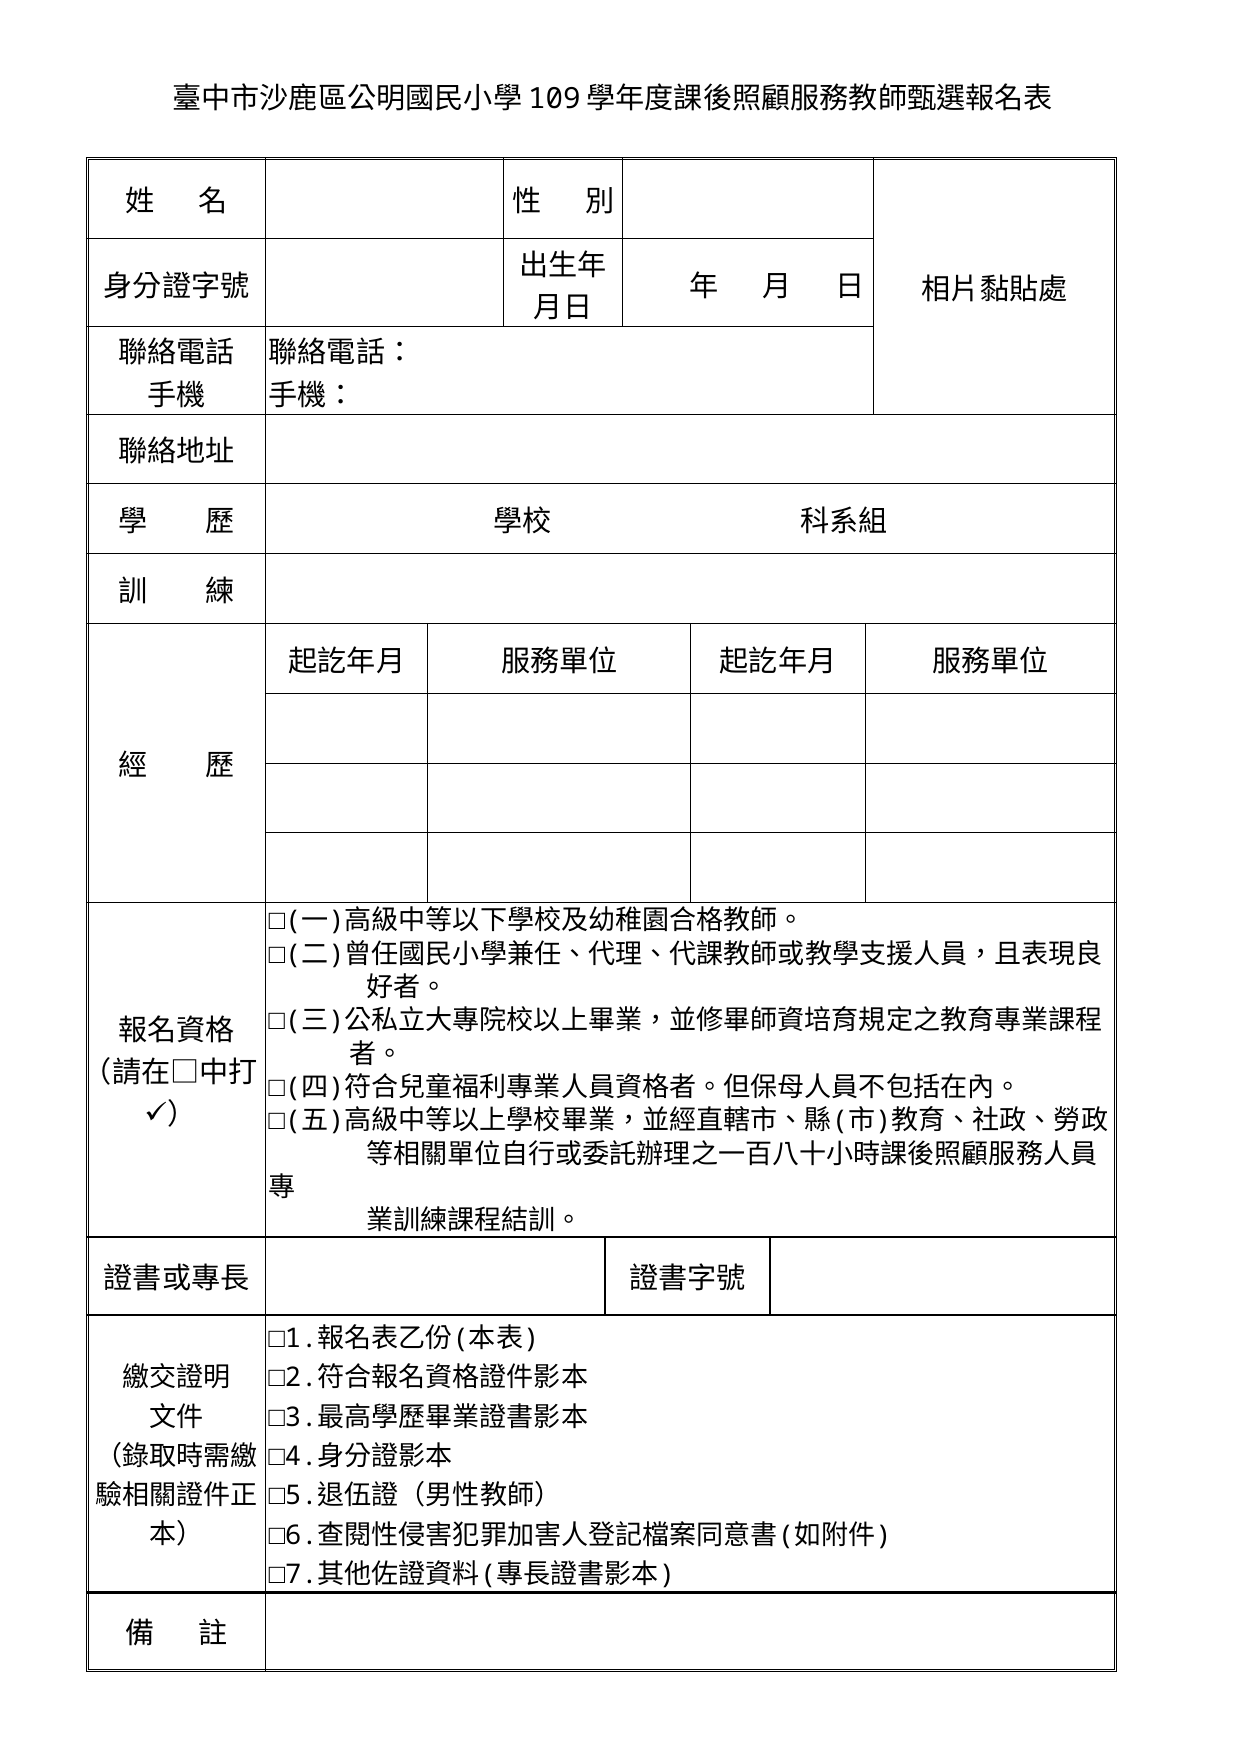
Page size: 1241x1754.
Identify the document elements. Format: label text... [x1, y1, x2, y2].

table_cell □(一)高級中等以下學校及幼稚園合格教師。 □(二)曾任國民小學兼任、代理、代課教師或教學支援人員，且表現良 好者。 □(三)公私立大專院校以上畢業，並修畢師資培育規定之教育專業課程者。 □(四)符合兒童福利專業人員資格者。但保母人員不包括在內。 □(五)高級中等以上學校畢業，並經直轄市、縣(市)教育、社政、勞政 等相關單位自行或委託辦理之一百八十小時課後照顧服務人員專 業訓練課程結訓。 [266, 903, 1114, 1236]
text 臺中市沙鹿區公明國民小學109學年度課後照顧服務教師甄選報名表 [87, 75, 1137, 117]
table_cell [266, 833, 427, 902]
table_header 相片黏貼處 [874, 160, 1114, 413]
table_cell [771, 1238, 1114, 1314]
table_cell 服務單位 [428, 624, 690, 693]
table_cell 起訖年月 [266, 624, 427, 693]
table_header [623, 160, 873, 238]
table_cell 起訖年月 [691, 624, 865, 693]
table_header 姓 名 [89, 160, 265, 238]
table_cell [266, 1594, 1114, 1668]
table_cell 訓 練 [89, 554, 265, 623]
table_cell [266, 239, 503, 326]
table_cell [266, 764, 427, 832]
table_cell 聯絡電話 手機 [89, 327, 265, 413]
table_cell 年 月 日 [623, 239, 873, 326]
table_cell 身分證字號 [89, 239, 265, 326]
table_cell [866, 833, 1114, 902]
table_cell [428, 833, 690, 902]
table_cell 服務單位 [866, 624, 1114, 693]
table_cell [866, 694, 1114, 762]
table_cell [691, 694, 865, 762]
table_cell 學校 科系組 [266, 484, 1114, 553]
table_cell □1.報名表乙份(本表) □2.符合報名資格證件影本 □3.最高學歷畢業證書影本 □4.身分證影本 □5.退伍證（男性教師） □6.查閱性侵害犯罪加害人登記檔案同意書(如附件) □7.其他佐證資料(專長證書影本) [266, 1316, 1114, 1591]
table_cell 聯絡電話： 手機： [266, 327, 873, 413]
table_cell 經 歷 [89, 624, 265, 902]
table_cell 證書或專長 [89, 1238, 265, 1314]
table_header 性 別 [504, 160, 622, 238]
table_header [266, 160, 503, 238]
table_cell [691, 764, 865, 832]
table_cell 繳交證明 文件 （錄取時需繳驗相關證件正本） [89, 1316, 265, 1591]
table_cell [428, 694, 690, 762]
table_cell 聯絡地址 [89, 415, 265, 483]
table_cell 備 註 [89, 1594, 265, 1668]
table_cell [691, 833, 865, 902]
table_cell 證書字號 [606, 1238, 769, 1314]
table_cell 報名資格 （請在□中打） [89, 903, 265, 1236]
table_cell [428, 764, 690, 832]
table_cell [266, 554, 1114, 623]
table_cell 出生年月日 [504, 239, 622, 326]
table_cell 學 歷 [89, 484, 265, 553]
table_cell [266, 694, 427, 762]
table_cell [266, 1238, 604, 1314]
table_cell [266, 415, 1114, 483]
table_cell [866, 764, 1114, 832]
